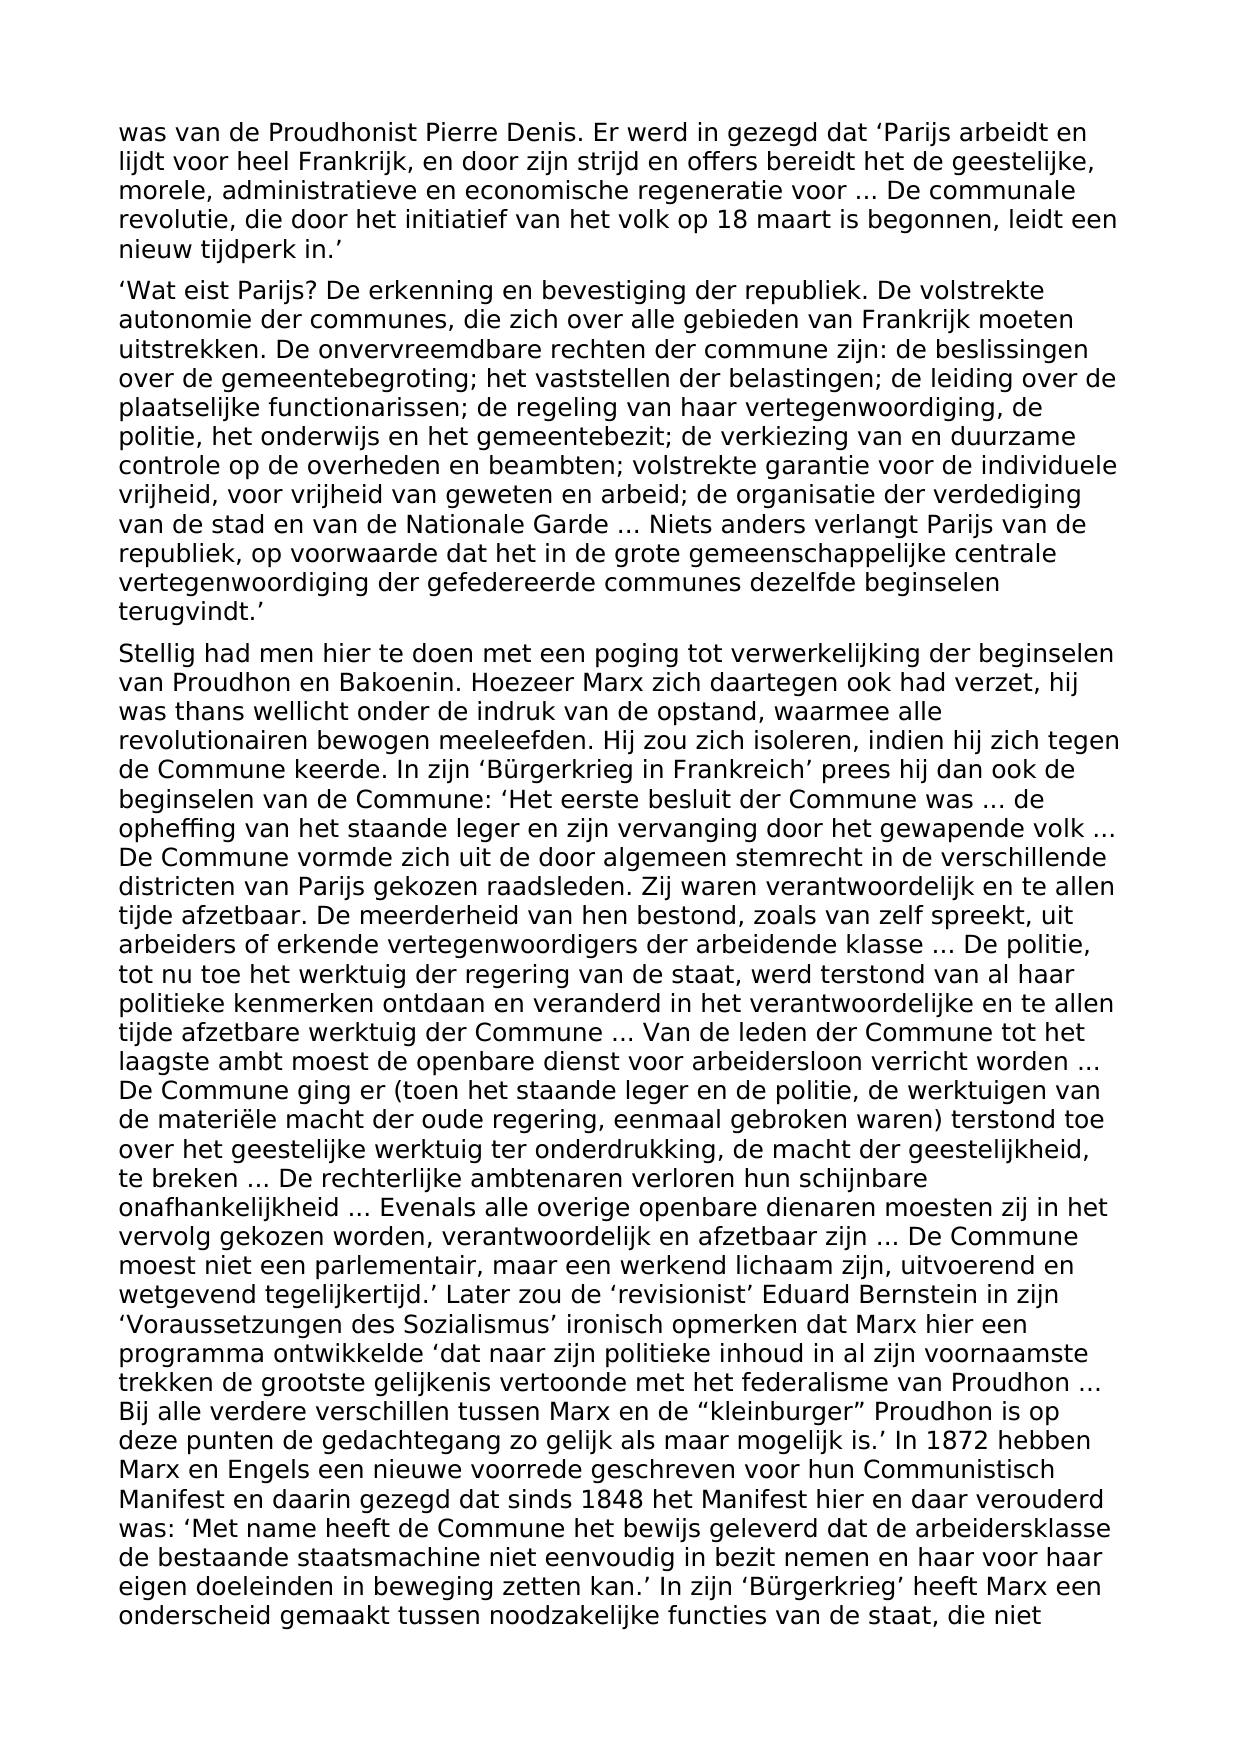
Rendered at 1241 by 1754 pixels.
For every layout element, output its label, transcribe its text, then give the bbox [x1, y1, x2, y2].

text was van de Proudhonist Pierre Denis. Er werd in gezegd dat ‘Parijs arbeidt en lijdt voor heel Frankrijk, en door zijn strijd en offers bereidt het de geestelijke, morele, administratieve en economische regeneratie voor ... De communale revolutie, die door het initiatief van het volk op 18 maart is begonnen, leidt een nieuw tijdperk in.’ [118, 118, 1122, 264]
text Stellig had men hier te doen met een poging tot verwerkelijking der beginselen van Proudhon en Bakoenin. Hoezeer Marx zich daartegen ook had verzet, hij was thans wellicht onder de indruk van de opstand, waarmee alle revolutionairen bewogen meeleefden. Hij zou zich isoleren, indien hij zich tegen de Commune keerde. In zijn ‘Bürgerkrieg in Frankreich’ prees hij dan ook de beginselen van de Commune: ‘Het eerste besluit der Commune was ... de opheffing van het staande leger en zijn vervanging door het gewapende volk ... De Commune vormde zich uit de door algemeen stemrecht in de verschillende districten van Parijs gekozen raadsleden. Zij waren verantwoordelijk en te allen tijde afzetbaar. De meerderheid van hen bestond, zoals van zelf spreekt, uit arbeiders of erkende vertegenwoordigers der arbeidende klasse ... De politie, tot nu toe het werktuig der regering van de staat, werd terstond van al haar politieke kenmerken ontdaan en veranderd in het verantwoordelijke en te allen tijde afzetbare werktuig der Commune ... Van de leden der Commune tot het laagste ambt moest de openbare dienst voor arbeidersloon verricht worden ... De Commune ging er (toen het staande leger en de politie, de werktuigen van de materiële macht der oude regering, eenmaal gebroken waren) terstond toe over het geestelijke werktuig ter onderdrukking, de macht der geestelijkheid, te breken ... De rechterlijke ambtenaren verloren hun schijnbare onafhankelijkheid ... Evenals alle overige openbare dienaren moesten zij in het vervolg gekozen worden, verantwoordelijk en afzetbaar zijn ... De Commune moest niet een parlementair, maar een werkend lichaam zijn, uitvoerend en wetgevend tegelijkertijd.’ Later zou de ‘revisionist’ Eduard Bernstein in zijn ‘Voraussetzungen des Sozialismus’ ironisch opmerken dat Marx hier een programma ontwikkelde ‘dat naar zijn politieke inhoud in al zijn voornaamste trekken de grootste gelijkenis vertoonde met het federalisme van Proudhon ... Bij alle verdere verschillen tussen Marx en de “kleinburger” Proudhon is op deze punten de gedachtegang zo gelijk als maar mogelijk is.’ In 1872 hebben Marx en Engels een nieuwe voorrede geschreven voor hun Communistisch Manifest en daarin gezegd dat sinds 1848 het Manifest hier en daar verouderd was: ‘Met name heeft de Commune het bewijs geleverd dat de arbeidersklasse de bestaande staatsmachine niet eenvoudig in bezit nemen en haar voor haar eigen doeleinden in beweging zetten kan.’ In zijn ‘Bürgerkrieg’ heeft Marx een onderscheid gemaakt tussen noodzakelijke functies van de staat, die niet [118, 639, 1122, 1631]
text ‘Wat eist Parijs? De erkenning en bevestiging der republiek. De volstrekte autonomie der communes, die zich over alle gebieden van Frankrijk moeten uitstrekken. De onvervreemdbare rechten der commune zijn: de beslissingen over de gemeentebegroting; het vaststellen der belastingen; de leiding over de plaatselijke functionarissen; de regeling van haar vertegenwoordiging, de politie, het onderwijs en het gemeentebezit; de verkiezing van en duurzame controle op de overheden en beambten; volstrekte garantie voor de individuele vrijheid, voor vrijheid van geweten en arbeid; de organisatie der verdediging van de stad en van de Nationale Garde ... Niets anders verlangt Parijs van de republiek, op voorwaarde dat het in de grote gemeenschappelijke centrale vertegenwoordiging der gefedereerde communes dezelfde beginselen terugvindt.’ [118, 276, 1122, 626]
